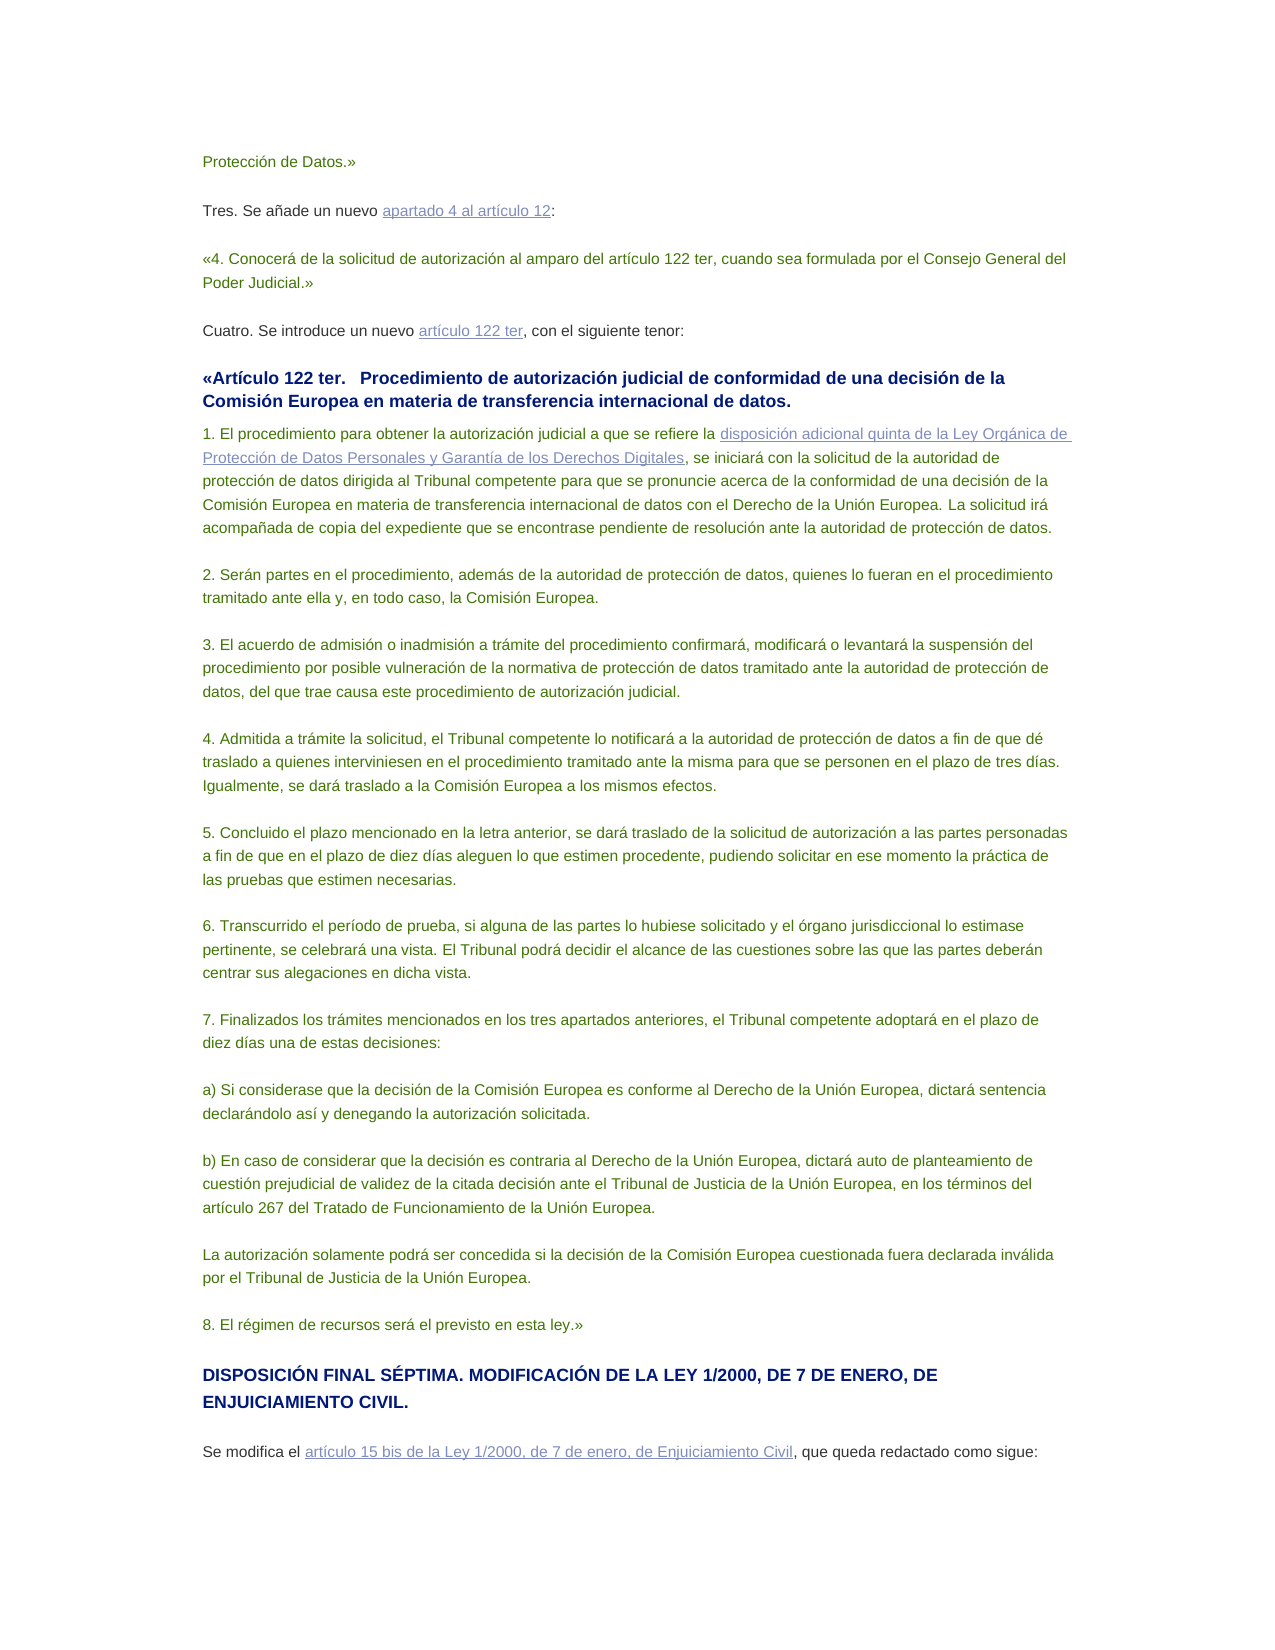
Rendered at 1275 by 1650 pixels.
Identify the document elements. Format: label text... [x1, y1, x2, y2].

text 2. Serán partes en el procedimiento, además de la autoridad de protección de datos, quienes lo fueran en el procedimiento tramitado ante ella y, en todo caso, la Comisión Europea. [202, 560, 1073, 607]
text 7. Finalizados los trámites mencionados en los tres apartados anteriores, el Tribunal competente adoptará en el plazo de diez días una de estas decisiones: [202, 1005, 1073, 1052]
text Se modifica el artículo 15 bis de la Ley 1/2000, de 7 de enero, de Enjuiciamiento Civil, que queda redactado como sigue: [202, 1437, 1073, 1461]
text La autorización solamente podrá ser concedida si la decisión de la Comisión Europea cuestionada fuera declarada inválida por el Tribunal de Justicia de la Unión Europea. [202, 1240, 1073, 1287]
text 6. Transcurrido el período de prueba, si alguna de las partes lo hubiese solicitado y el órgano jurisdiccional lo estimase pertinente, se celebrará una vista. El Tribunal podrá decidir el alcance de las cuestiones sobre las que las partes deberán centrar sus alegaciones en dicha vista. [202, 912, 1073, 982]
text Disposición final séptima. Modificación de la Ley 1/2000, de 7 de enero, de Enjuiciamiento Civil. [202, 1358, 1073, 1412]
text Cuatro. Se introduce un nuevo artículo 122 ter, con el siguiente tenor: [202, 316, 1073, 340]
text 3. El acuerdo de admisión o inadmisión a trámite del procedimiento confirmará, modificará o levantará la suspensión del procedimiento por posible vulneración de la normativa de protección de datos tramitado ante la autoridad de protección de datos, del que trae causa este procedimiento de autorización judicial. [202, 630, 1073, 701]
text b) En caso de considerar que la decisión es contraria al Derecho de la Unión Europea, dictará auto de planteamiento de cuestión prejudicial de validez de la citada decisión ante el Tribunal de Justicia de la Unión Europea, en los términos del artículo 267 del Tratado de Funcionamiento de la Unión Europea. [202, 1146, 1073, 1216]
text «Artículo 122 ter. Procedimiento de autorización judicial de conformidad de una decisión de la Comisión Europea en materia de transferencia internacional de datos. [202, 365, 1073, 412]
text «4. Conocerá de la solicitud de autorización al amparo del artículo 122 ter, cuando sea formulada por el Consejo General del Poder Judicial.» [202, 244, 1073, 291]
text 5. Concluido el plazo mencionado en la letra anterior, se dará traslado de la solicitud de autorización a las partes personadas a fin de que en el plazo de diez días aleguen lo que estimen procedente, pudiendo solicitar en ese momento la práctica de las pruebas que estimen necesarias. [202, 818, 1073, 888]
text 4. Admitida a trámite la solicitud, el Tribunal competente lo notificará a la autoridad de protección de datos a fin de que dé traslado a quienes interviniesen en el procedimiento tramitado ante la misma para que se personen en el plazo de tres días. Igualmente, se dará traslado a la Comisión Europea a los mismos efectos. [202, 724, 1073, 794]
text Protección de Datos.» [202, 148, 1073, 171]
text a) Si considerase que la decisión de la Comisión Europea es conforme al Derecho de la Unión Europea, dictará sentencia declarándolo así y denegando la autorización solicitada. [202, 1076, 1073, 1123]
text Tres. Se añade un nuevo apartado 4 al artículo 12: [202, 196, 1073, 219]
text 1. El procedimiento para obtener la autorización judicial a que se refiere la disposición adicional quinta de la Ley Orgánica de Protección de Datos Personales y Garantía de los Derechos Digitales, se iniciará con la solicitud de la autoridad de protección de datos dirigida al Tribunal competente para que se pronuncie acerca de la conformidad de una decisión de la Comisión Europea en materia de transferencia internacional de datos con el Derecho de la Unión Europea. La solicitud irá acompañada de copia del expediente que se encontrase pendiente de resolución ante la autoridad de protección de datos. [202, 419, 1073, 537]
text 8. El régimen de recursos será el previsto en esta ley.» [202, 1310, 1073, 1333]
